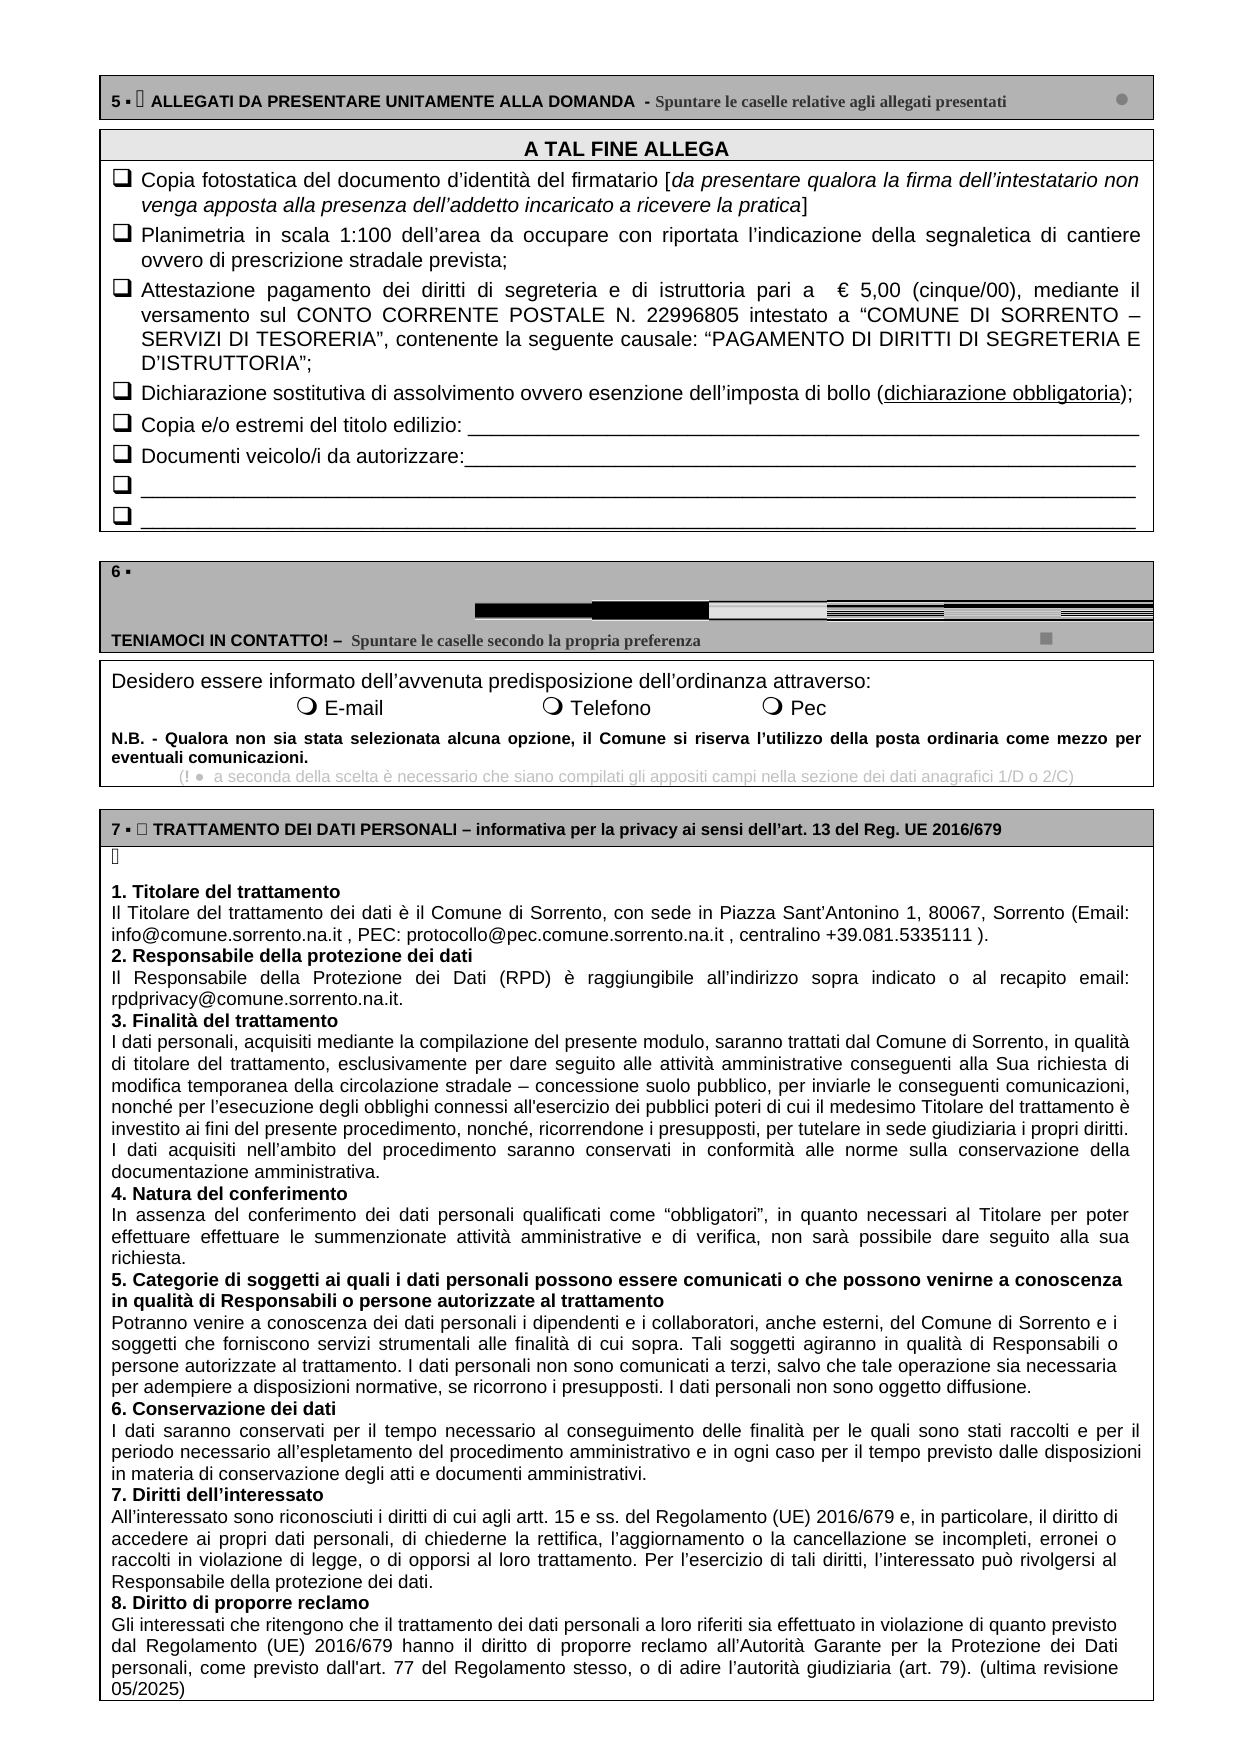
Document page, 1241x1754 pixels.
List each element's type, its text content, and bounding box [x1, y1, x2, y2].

table_header 5 ▪  ALLEGATI DA PRESENTARE UNITAMENTE ALLA DOMANDA - Spuntare le caselle relative agli allegati presentati ● [101, 76, 1153, 119]
table_cell Desidero essere informato dell’avvenuta predisposizione dell’ordinanza attraverso:  E-mail  Telefono  Pec N.B. - Qualora non sia stata selezionata alcuna opzione, il Comune si riserva l’utilizzo della posta ordinaria come mezzo per eventuali comunicazioni. (! ● a seconda della scelta è necessario che siano compilati gli appositi campi nella sezione dei dati anagrafici 1/D o 2/C) [101, 661, 1153, 786]
table_header 6 ▪ TENIAMOCI IN CONTATTO! – Spuntare le caselle secondo la propria preferenza ■ [101, 562, 1153, 652]
table_cell  1. Titolare del trattamento Il Titolare del trattamento dei dati è il Comune di Sorrento, con sede in Piazza Sant’Antonino 1, 80067, Sorrento (Email: info@comune.sorrento.na.it , PEC: protocollo@pec.comune.sorrento.na.it , centralino +39.081.5335111 ). 2. Responsabile della protezione dei dati Il Responsabile della Protezione dei Dati (RPD) è raggiungibile all’indirizzo sopra indicato o al recapito email: rpdprivacy@comune.sorrento.na.it. 3. Finalità del trattamento I dati personali, acquisiti mediante la compilazione del presente modulo, saranno trattati dal Comune di Sorrento, in qualità di titolare del trattamento, esclusivamente per dare seguito alle attività amministrative conseguenti alla Sua richiesta di modifica temporanea della circolazione stradale – concessione suolo pubblico, per inviarle le conseguenti comunicazioni, nonché per l’esecuzione degli obblighi connessi all'esercizio dei pubblici poteri di cui il medesimo Titolare del trattamento è investito ai fini del presente procedimento, nonché, ricorrendone i presupposti, per tutelare in sede giudiziaria i propri diritti. I dati acquisiti nell’ambito del procedimento saranno conservati in conformità alle norme sulla conservazione della documentazione amministrativa. 4. Natura del conferimento In assenza del conferimento dei dati personali qualificati come “obbligatori”, in quanto necessari al Titolare per poter effettuare effettuare le summenzionate attività amministrative e di verifica, non sarà possibile dare seguito alla sua richiesta. 5. Categorie di soggetti ai quali i dati personali possono essere comunicati o che possono venirne a conoscenza in qualità di Responsabili o persone autorizzate al trattamento Potranno venire a conoscenza dei dati personali i dipendenti e i collaboratori, anche esterni, del Comune di Sorrento e i soggetti che forniscono servizi strumentali alle finalità di cui sopra. Tali soggetti agiranno in qualità di Responsabili o persone autorizzate al trattamento. I dati personali non sono comunicati a terzi, salvo che tale operazione sia necessaria per adempiere a disposizioni normative, se ricorrono i presupposti. I dati personali non sono oggetto diffusione. 6. Conservazione dei dati I dati saranno conservati per il tempo necessario al conseguimento delle finalità per le quali sono stati raccolti e per il periodo necessario all’espletamento del procedimento amministrativo e in ogni caso per il tempo previsto dalle disposizioni in materia di conservazione degli atti e documenti amministrativi. 7. Diritti dell’interessato All’interessato sono riconosciuti i diritti di cui agli artt. 15 e ss. del Regolamento (UE) 2016/679 e, in particolare, il diritto di accedere ai propri dati personali, di chiederne la rettifica, l’aggiornamento o la cancellazione se incompleti, erronei o raccolti in violazione di legge, o di opporsi al loro trattamento. Per l’esercizio di tali diritti, l’interessato può rivolgersi al Responsabile della protezione dei dati. 8. Diritto di proporre reclamo Gli interessati che ritengono che il trattamento dei dati personali a loro riferiti sia effettuato in violazione di quanto previsto dal Regolamento (UE) 2016/679 hanno il diritto di proporre reclamo all’Autorità Garante per la Protezione dei Dati personali, come previsto dall'art. 77 del Regolamento stesso, o di adire l’autorità giudiziaria (art. 79). (ultima revisione 05/2025) [101, 847, 1153, 1700]
table_cell A TAL FINE ALLEGA [101, 130, 1153, 160]
table_cell [100, 120, 1153, 129]
table_header 7 ▪  TRATTAMENTO DEI DATI PERSONALI – informativa per la privacy ai sensi dell’art. 13 del Reg. UE 2016/679 [101, 810, 1153, 846]
table_cell Copia fotostatica del documento d’identità del firmatario [da presentare qualora la firma dell’intestatario non venga apposta alla presenza dell’addetto incaricato a ricevere la pratica] Planimetria in scala 1:100 dell’area da occupare con riportata l’indicazione della segnaletica di cantiere ovvero di prescrizione stradale prevista; Attestazione pagamento dei diritti di segreteria e di istruttoria pari a € 5,00 (cinque/00), mediante il versamento sul CONTO CORRENTE POSTALE N. 22996805 intestato a “COMUNE DI SORRENTO – SERVIZI DI TESORERIA”, contenente la seguente causale: “PAGAMENTO DI DIRITTI DI SEGRETERIA E D’ISTRUTTORIA”; Dichiarazione sostitutiva di assolvimento ovvero esenzione dell’imposta di bollo (dichiarazione obbligatoria); Copia e/o estremi del titolo edilizio: __________________________________________________________ Documenti veicolo/i da autorizzare:__________________________________________________________ ______________________________________________________________________________________ ______________________________________________________________________________________ [101, 161, 1153, 531]
table_cell [100, 653, 1153, 660]
